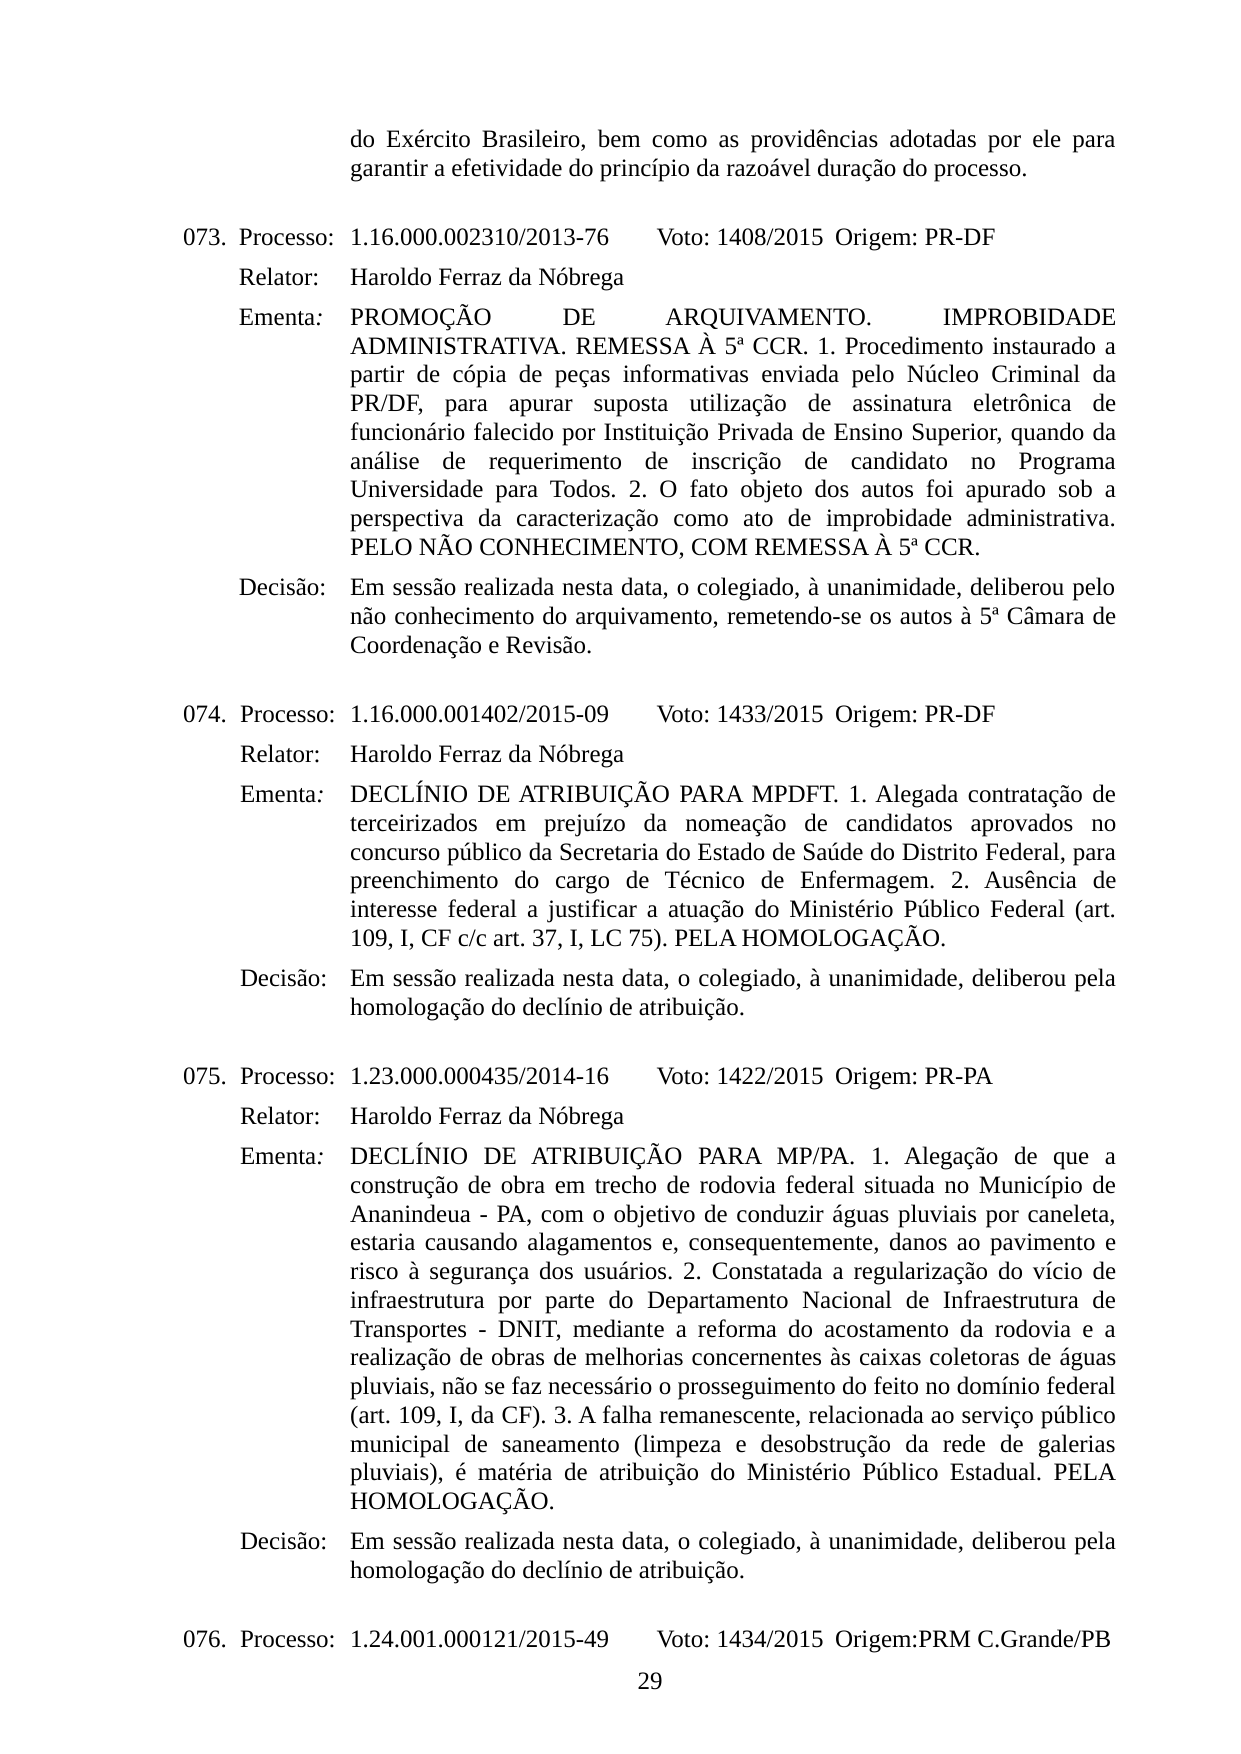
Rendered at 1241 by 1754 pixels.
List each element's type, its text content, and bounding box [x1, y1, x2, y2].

table_header Voto: 1422/2015 [651, 1055, 829, 1095]
table_cell Ementa: [234, 773, 344, 957]
table_header Processo: [233, 216, 344, 256]
table_header Origem: PR-DF [829, 216, 1122, 256]
table_header Origem: PR-DF [829, 693, 1122, 733]
table_header 073. [177, 216, 233, 256]
table_cell [177, 1135, 234, 1521]
table_cell Decisão: [234, 957, 344, 1026]
table_cell [177, 118, 233, 187]
table_cell Em sessão realizada nesta data, o colegiado, à unanimidade, deliberou pela homologação do declínio de atribuição. [344, 1521, 1122, 1589]
table_header Origem:PRM C.Grande/PB [829, 1618, 1122, 1658]
table_header Processo: [234, 1055, 344, 1095]
table_header Voto: 1408/2015 [651, 216, 829, 256]
table_cell [177, 296, 233, 566]
table_cell Relator: [234, 733, 344, 773]
table_header 074. [177, 693, 234, 733]
table_header 1.16.000.002310/2013-76 [344, 216, 651, 256]
table_cell Decisão: [234, 1521, 344, 1589]
table_cell Haroldo Ferraz da Nóbrega [344, 1095, 1122, 1135]
table_cell [177, 1095, 234, 1135]
table_cell Decisão: [233, 566, 344, 664]
table_cell [177, 773, 234, 957]
table_cell Relator: [234, 1095, 344, 1135]
table_cell [177, 733, 234, 773]
table_header 076. [177, 1618, 234, 1658]
table_header Voto: 1433/2015 [651, 693, 829, 733]
table_header Origem: PR-PA [829, 1055, 1122, 1095]
table_cell Ementa: [233, 296, 344, 566]
table_header 1.23.000.000435/2014-16 [344, 1055, 651, 1095]
table_header Processo: [234, 1618, 344, 1658]
table_cell Ementa: [234, 1135, 344, 1521]
table_cell PROMOÇÃO DE ARQUIVAMENTO. IMPROBIDADE ADMINISTRATIVA. REMESSA À 5ª CCR. 1. Procedimento instaurado a partir de cópia de peças informativas enviada pelo Núcleo Criminal da PR/DF, para apurar suposta utilização de assinatura eletrônica de funcionário falecido por Instituição Privada de Ensino Superior, quando da análise de requerimento de inscrição de candidato no Programa Universidade para Todos. 2. O fato objeto dos autos foi apurado sob a perspectiva da caracterização como ato de improbidade administrativa. PELO NÃO CONHECIMENTO, COM REMESSA À 5ª CCR. [344, 296, 1122, 566]
table_cell Relator: [233, 256, 344, 296]
table_cell Em sessão realizada nesta data, o colegiado, à unanimidade, deliberou pelo não conhecimento do arquivamento, remetendo-se os autos à 5ª Câmara de Coordenação e Revisão. [344, 566, 1122, 664]
table_cell [177, 566, 233, 664]
table_cell DECLÍNIO DE ATRIBUIÇÃO PARA MPDFT. 1. Alegada contratação de terceirizados em prejuízo da nomeação de candidatos aprovados no concurso público da Secretaria do Estado de Saúde do Distrito Federal, para preenchimento do cargo de Técnico de Enfermagem. 2. Ausência de interesse federal a justificar a atuação do Ministério Público Federal (art. 109, I, CF c/c art. 37, I, LC 75). PELA HOMOLOGAÇÃO. [344, 773, 1122, 957]
table_header Voto: 1434/2015 [651, 1618, 829, 1658]
table_cell [177, 1521, 234, 1589]
table_cell DECLÍNIO DE ATRIBUIÇÃO PARA MP/PA. 1. Alegação de que a construção de obra em trecho de rodovia federal situada no Município de Ananindeua - PA, com o objetivo de conduzir águas pluviais por caneleta, estaria causando alagamentos e, consequentemente, danos ao pavimento e risco à segurança dos usuários. 2. Constatada a regularização do vício de infraestrutura por parte do Departamento Nacional de Infraestrutura de Transportes - DNIT, mediante a reforma do acostamento da rodovia e a realização de obras de melhorias concernentes às caixas coletoras de águas pluviais, não se faz necessário o prosseguimento do feito no domínio federal (art. 109, I, da CF). 3. A falha remanescente, relacionada ao serviço público municipal de saneamento (limpeza e desobstrução da rede de galerias pluviais), é matéria de atribuição do Ministério Público Estadual. PELA HOMOLOGAÇÃO. [344, 1135, 1122, 1521]
table_cell [177, 957, 234, 1026]
table_cell [177, 256, 233, 296]
table_cell Haroldo Ferraz da Nóbrega [344, 733, 1122, 773]
table_header 1.16.000.001402/2015-09 [344, 693, 651, 733]
table_header Processo: [234, 693, 344, 733]
table_header 075. [177, 1055, 234, 1095]
table_cell [233, 118, 344, 187]
table_cell Haroldo Ferraz da Nóbrega [344, 256, 1122, 296]
table_cell Em sessão realizada nesta data, o colegiado, à unanimidade, deliberou pela homologação do declínio de atribuição. [344, 957, 1122, 1026]
table_cell do Exército Brasileiro, bem como as providências adotadas por ele para garantir a efetividade do princípio da razoável duração do processo. [344, 118, 1122, 187]
table_header 1.24.001.000121/2015-49 [344, 1618, 651, 1658]
